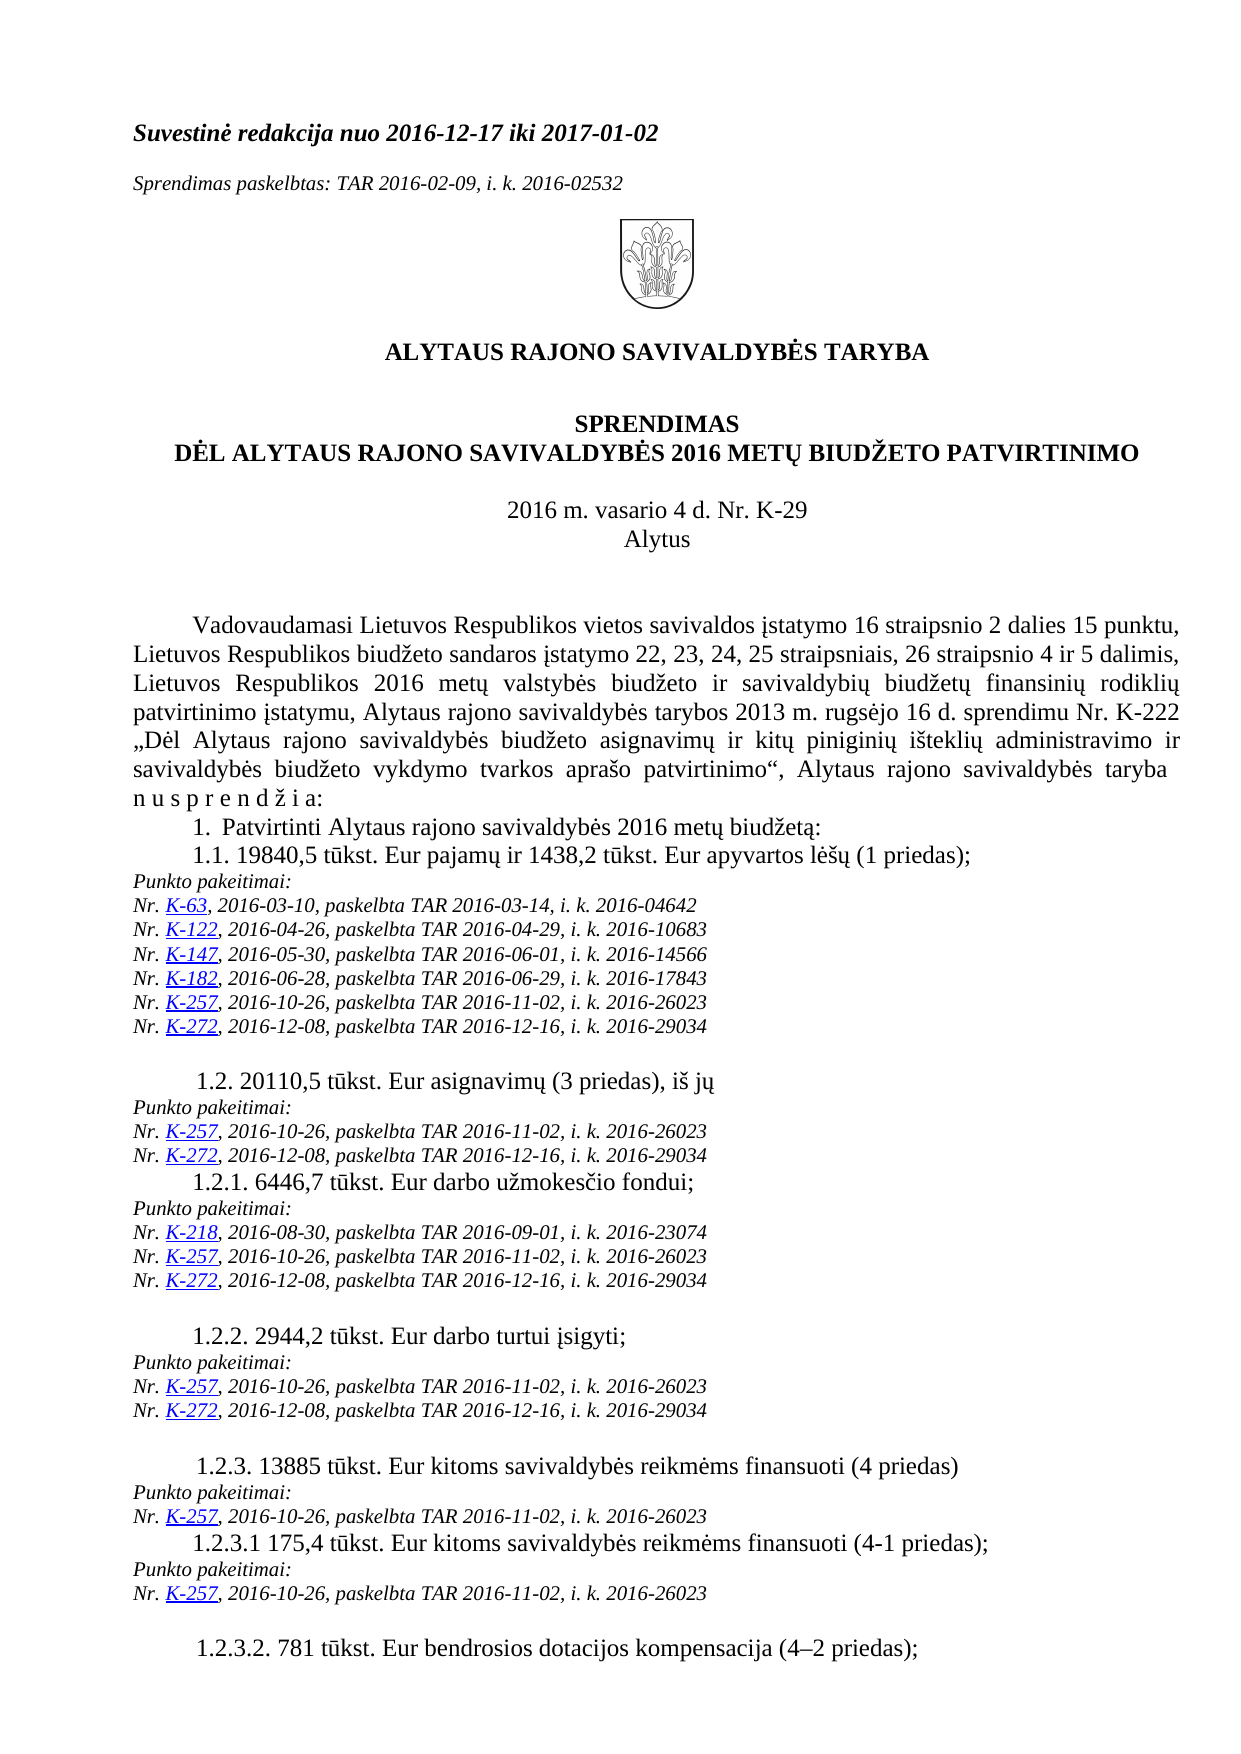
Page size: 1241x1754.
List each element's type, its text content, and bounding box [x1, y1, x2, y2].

text Nr. K-257, 2016-10-26, paskelbta TAR 2016-11-02, i. k. 2016-26023 [133, 1374, 1181, 1398]
text 1.2. 20110,5 tūkst. Eur asignavimų (3 priedas), iš jų [133, 1066, 1181, 1095]
text 1. Patvirtinti Alytaus rajono savivaldybės 2016 metų biudžetą: [133, 812, 1181, 841]
text Suvestinė redakcija nuo 2016-12-17 iki 2017-01-02 [133, 118, 1181, 147]
text Nr. K-257, 2016-10-26, paskelbta TAR 2016-11-02, i. k. 2016-26023 [133, 1581, 1181, 1604]
text Nr. K-257, 2016-10-26, paskelbta TAR 2016-11-02, i. k. 2016-26023 [133, 1244, 1181, 1268]
text 1.2.3.2. 781 tūkst. Eur bendrosios dotacijos kompensacija (4–2 priedas); [133, 1633, 1181, 1662]
text Nr. K-257, 2016-10-26, paskelbta TAR 2016-11-02, i. k. 2016-26023 [133, 1504, 1181, 1528]
text 1.1. 19840,5 tūkst. Eur pajamų ir 1438,2 tūkst. Eur apyvartos lėšų (1 priedas); [133, 841, 1181, 869]
text Nr. K-122, 2016-04-26, paskelbta TAR 2016-04-29, i. k. 2016-10683 [133, 917, 1181, 941]
text 2016 m. vasario 4 d. Nr. K-29 [133, 496, 1181, 524]
text Nr. K-218, 2016-08-30, paskelbta TAR 2016-09-01, i. k. 2016-23074 [133, 1220, 1181, 1244]
text Punkto pakeitimai: [133, 1196, 1181, 1220]
text Sprendimas paskelbtas: TAR 2016-02-09, i. k. 2016-02532 [133, 171, 1181, 195]
text Nr. K-272, 2016-12-08, paskelbta TAR 2016-12-16, i. k. 2016-29034 [133, 1398, 1181, 1422]
text Nr. K-272, 2016-12-08, paskelbta TAR 2016-12-16, i. k. 2016-29034 [133, 1143, 1181, 1167]
text Punkto pakeitimai: [133, 1556, 1181, 1581]
text Punkto pakeitimai: [133, 1350, 1181, 1374]
text DĖL ALYTAUS RAJONO SAVIVALDYBĖS 2016 METŲ BIUDŽETO PATVIRTINIMO [133, 438, 1181, 467]
text Nr. K-257, 2016-10-26, paskelbta TAR 2016-11-02, i. k. 2016-26023 [133, 989, 1181, 1014]
text 1.2.2. 2944,2 tūkst. Eur darbo turtui įsigyti; [192, 1321, 1181, 1350]
text Nr. K-147, 2016-05-30, paskelbta TAR 2016-06-01, i. k. 2016-14566 [133, 941, 1181, 966]
text Punkto pakeitimai: [133, 869, 1181, 893]
text Vadovaudamasi Lietuvos Respublikos vietos savivaldos įstatymo 16 straipsnio 2 dalies 15 punktu, Lietuvos Respublikos biudžeto sandaros įstatymo 22, 23, 24, 25 straipsniais, 26 straipsnio 4 ir 5 dalimis, Lietuvos Respublikos 2016 metų valstybės biudžeto ir savivaldybių biudžetų finansinių rodiklių patvirtinimo įstatymu, Alytaus rajono savivaldybės tarybos 2013 m. rugsėjo 16 d. sprendimu Nr. K-222 „Dėl Alytaus rajono savivaldybės biudžeto asignavimų ir kitų piniginių išteklių administravimo ir savivaldybės biudžeto vykdymo tvarkos aprašo patvirtinimo“, Alytaus rajono savivaldybės taryba n u s p r e n d ž i a: [133, 611, 1181, 812]
text Nr. K-272, 2016-12-08, paskelbta TAR 2016-12-16, i. k. 2016-29034 [133, 1268, 1181, 1292]
text ALYTAUS RAJONO SAVIVALDYBĖS TARYBA [133, 337, 1181, 366]
text Alytus [133, 524, 1181, 553]
text 1.2.3.1 175,4 tūkst. Eur kitoms savivaldybės reikmėms finansuoti (4-1 priedas); [133, 1528, 1181, 1556]
text 1.2.3. 13885 tūkst. Eur kitoms savivaldybės reikmėms finansuoti (4 priedas) [133, 1451, 1181, 1479]
text Nr. K-272, 2016-12-08, paskelbta TAR 2016-12-16, i. k. 2016-29034 [133, 1014, 1181, 1038]
text SPRENDIMAS [133, 409, 1181, 438]
text Nr. K-182, 2016-06-28, paskelbta TAR 2016-06-29, i. k. 2016-17843 [133, 966, 1181, 989]
text Nr. K-63, 2016-03-10, paskelbta TAR 2016-03-14, i. k. 2016-04642 [133, 893, 1181, 917]
text 1.2.1. 6446,7 tūkst. Eur darbo užmokesčio fondui; [192, 1167, 1181, 1196]
text Punkto pakeitimai: [133, 1095, 1181, 1119]
text Punkto pakeitimai: [133, 1479, 1181, 1504]
text Nr. K-257, 2016-10-26, paskelbta TAR 2016-11-02, i. k. 2016-26023 [133, 1119, 1181, 1143]
